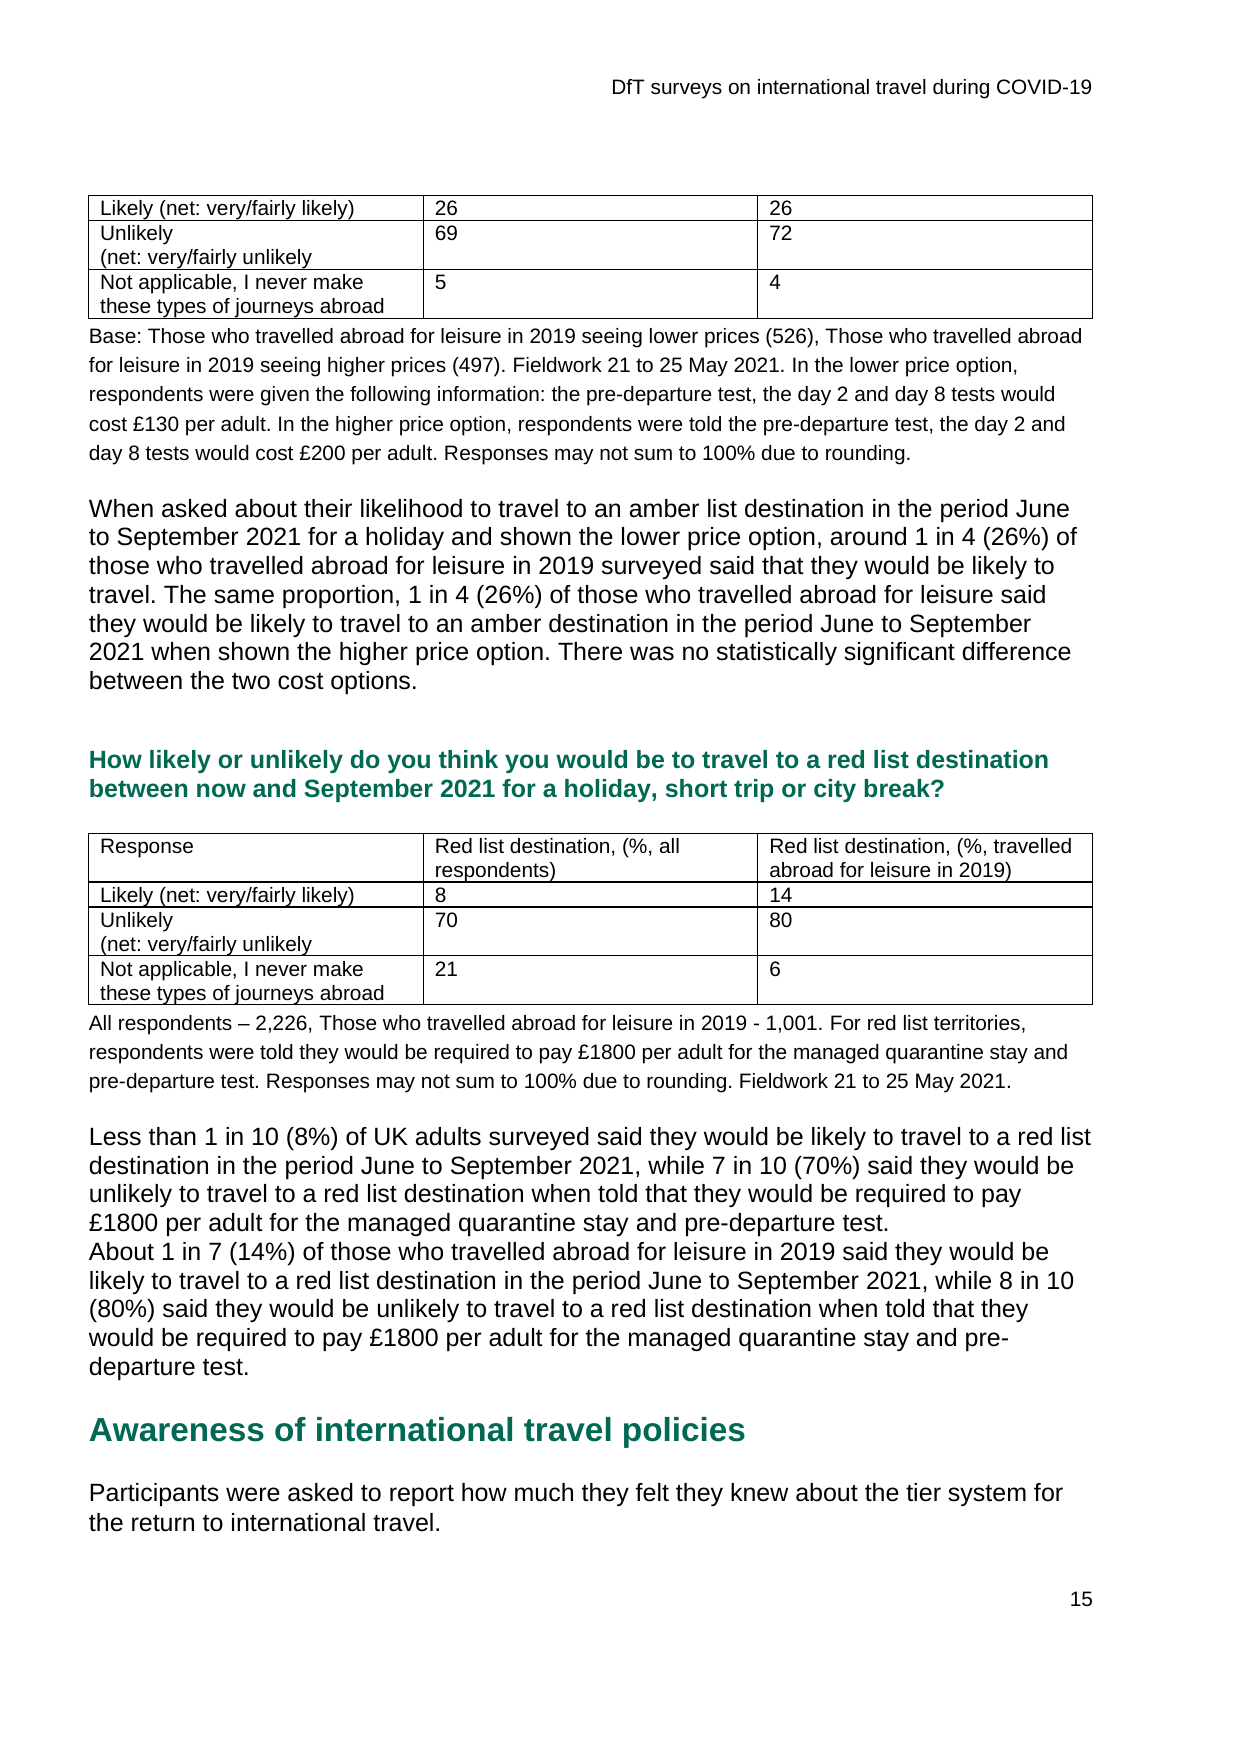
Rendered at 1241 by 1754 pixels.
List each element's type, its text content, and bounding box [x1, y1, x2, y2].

text Less than 1 in 10 (8%) of UK adults surveyed said they would be likely to travel to a red list destination in the period June to September 2021, while 7 in 10 (70%) said they would be unlikely to travel to a red list destination when told that they would be required to pay £1800 per adult for the managed quarantine stay and pre-departure test. [89, 1122, 1092, 1237]
text About 1 in 7 (14%) of those who travelled abroad for leisure in 2019 said they would be likely to travel to a red list destination in the period June to September 2021, while 8 in 10 (80%) said they would be unlikely to travel to a red list destination when told that they would be required to pay £1800 per adult for the managed quarantine stay and pre-departure test. [89, 1237, 1092, 1381]
table_cell Not applicable, I never make these types of journeys abroad [89, 270, 423, 318]
table_cell 5 [424, 270, 757, 318]
table_cell Likely (net: very/fairly likely) [89, 196, 423, 220]
table_cell 8 [424, 883, 757, 906]
subtitle How likely or unlikely do you think you would be to travel to a red list destination between now and September 2021 for a holiday, short trip or city break? [89, 745, 1092, 803]
text All respondents – 2,226, Those who travelled abroad for leisure in 2019 - 1,001. For red list territories, respondents were told they would be required to pay £1800 per adult for the managed quarantine stay and pre-departure test. Responses may not sum to 100% due to rounding. Fieldwork 21 to 25 May 2021. [89, 1005, 1092, 1093]
table_cell Not applicable, I never make these types of journeys abroad [89, 956, 423, 1004]
table_cell 6 [758, 956, 1092, 1004]
table_cell 69 [424, 221, 757, 269]
table_cell 26 [758, 196, 1092, 220]
table_cell 80 [758, 908, 1092, 955]
table_cell Likely (net: very/fairly likely) [89, 883, 423, 906]
table_cell 72 [758, 221, 1092, 269]
table_header Response [89, 834, 423, 881]
text When asked about their likelihood to travel to an amber list destination in the period June to September 2021 for a holiday and shown the lower price option, around 1 in 4 (26%) of those who travelled abroad for leisure in 2019 surveyed said that they would be likely to travel. The same proportion, 1 in 4 (26%) of those who travelled abroad for leisure said they would be likely to travel to an amber destination in the period June to September 2021 when shown the higher price option. There was no statistically significant difference between the two cost options. [89, 494, 1092, 695]
table_header Red list destination, (%, travelled abroad for leisure in 2019) [758, 834, 1092, 881]
text Base: Those who travelled abroad for leisure in 2019 seeing lower prices (526), Those who travelled abroad for leisure in 2019 seeing higher prices (497). Fieldwork 21 to 25 May 2021. In the lower price option, respondents were given the following information: the pre-departure test, the day 2 and day 8 tests would cost £130 per adult. In the higher price option, respondents were told the pre-departure test, the day 2 and day 8 tests would cost £200 per adult. Responses may not sum to 100% due to rounding. [89, 319, 1092, 464]
table_cell 21 [424, 956, 757, 1004]
subtitle Awareness of international travel policies [89, 1407, 1092, 1449]
table_cell 26 [424, 196, 757, 220]
table_cell 70 [424, 908, 757, 955]
table_cell 14 [758, 883, 1092, 906]
table_cell Unlikely (net: very/fairly unlikely [89, 221, 423, 269]
table_cell 4 [758, 270, 1092, 318]
table_header Red list destination, (%, all respondents) [424, 834, 757, 881]
text Participants were asked to report how much they felt they knew about the tier system for the return to international travel. [89, 1478, 1092, 1536]
table_cell Unlikely (net: very/fairly unlikely [89, 908, 423, 955]
